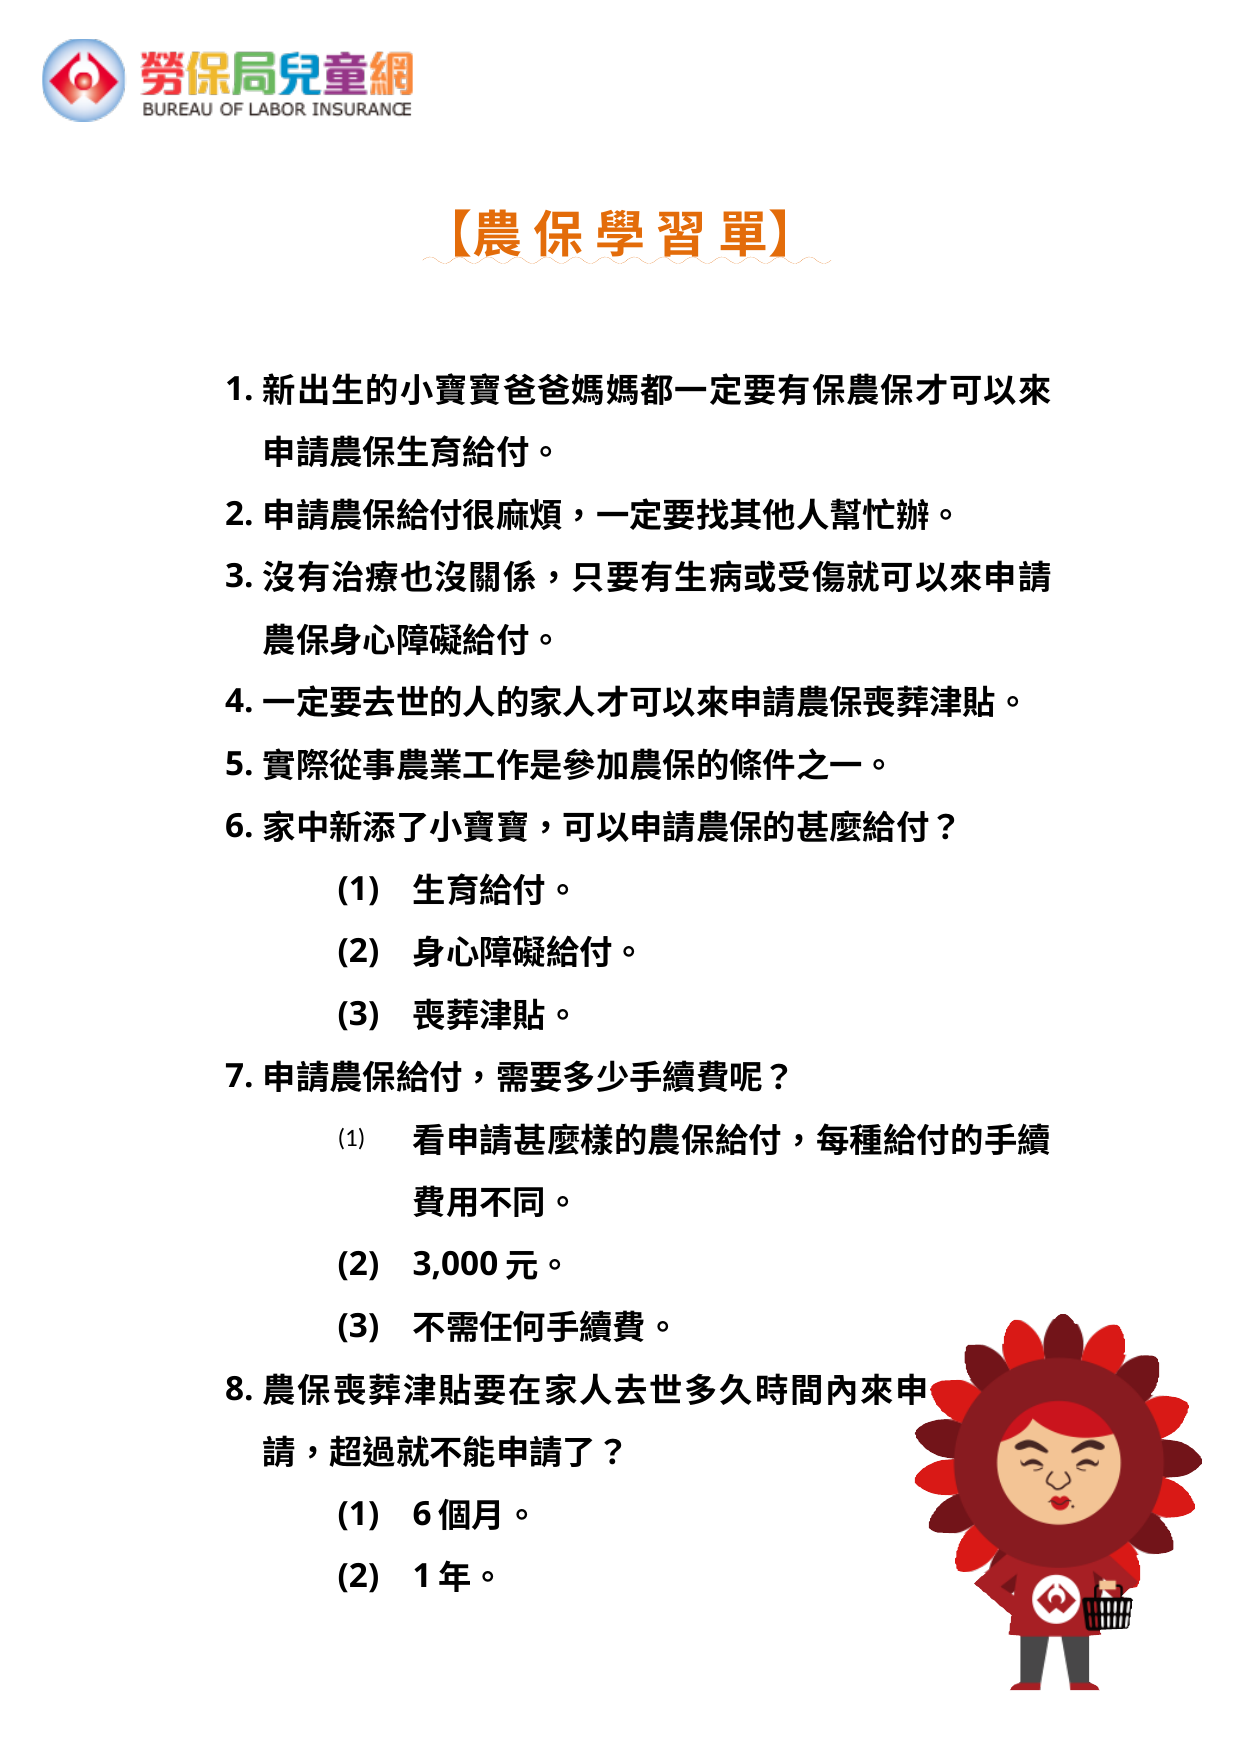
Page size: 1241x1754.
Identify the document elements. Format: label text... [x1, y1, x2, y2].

list 3,000元。 [337, 1221, 1053, 1283]
text 【農 保 學 習 單】 [187, 158, 1053, 283]
list 申請農保給付，需要多少手續費呢？ [225, 1033, 1053, 1096]
list 喪葬津貼。 [337, 971, 1053, 1033]
list 生育給付。 [337, 846, 1053, 908]
list 6個月。 [337, 1471, 951, 1533]
list 家中新添了小寶寶，可以申請農保的甚麼給付？ [225, 783, 1053, 846]
list 新出生的小寶寶爸爸媽媽都一定要有保農保才可以來申請農保生育給付。 [225, 346, 1053, 471]
list 一定要去世的人的家人才可以來申請農保喪葬津貼。 [225, 658, 1053, 721]
list 申請農保給付很麻煩，一定要找其他人幫忙辦。 [225, 471, 1053, 533]
list 農保喪葬津貼要在家人去世多久時間內來申請，超過就不能申請了？ [225, 1346, 970, 1471]
list 實際從事農業工作是參加農保的條件之一。 [225, 721, 1053, 783]
list 沒有治療也沒關係，只要有生病或受傷就可以來申請農保身心障礙給付。 [225, 533, 1053, 658]
list 不需任何手續費。 [337, 1283, 1053, 1346]
list 1年。 [337, 1533, 990, 1596]
list 身心障礙給付。 [337, 908, 1053, 971]
list 看申請甚麼樣的農保給付，每種給付的手續費用不同。 [337, 1096, 1053, 1221]
